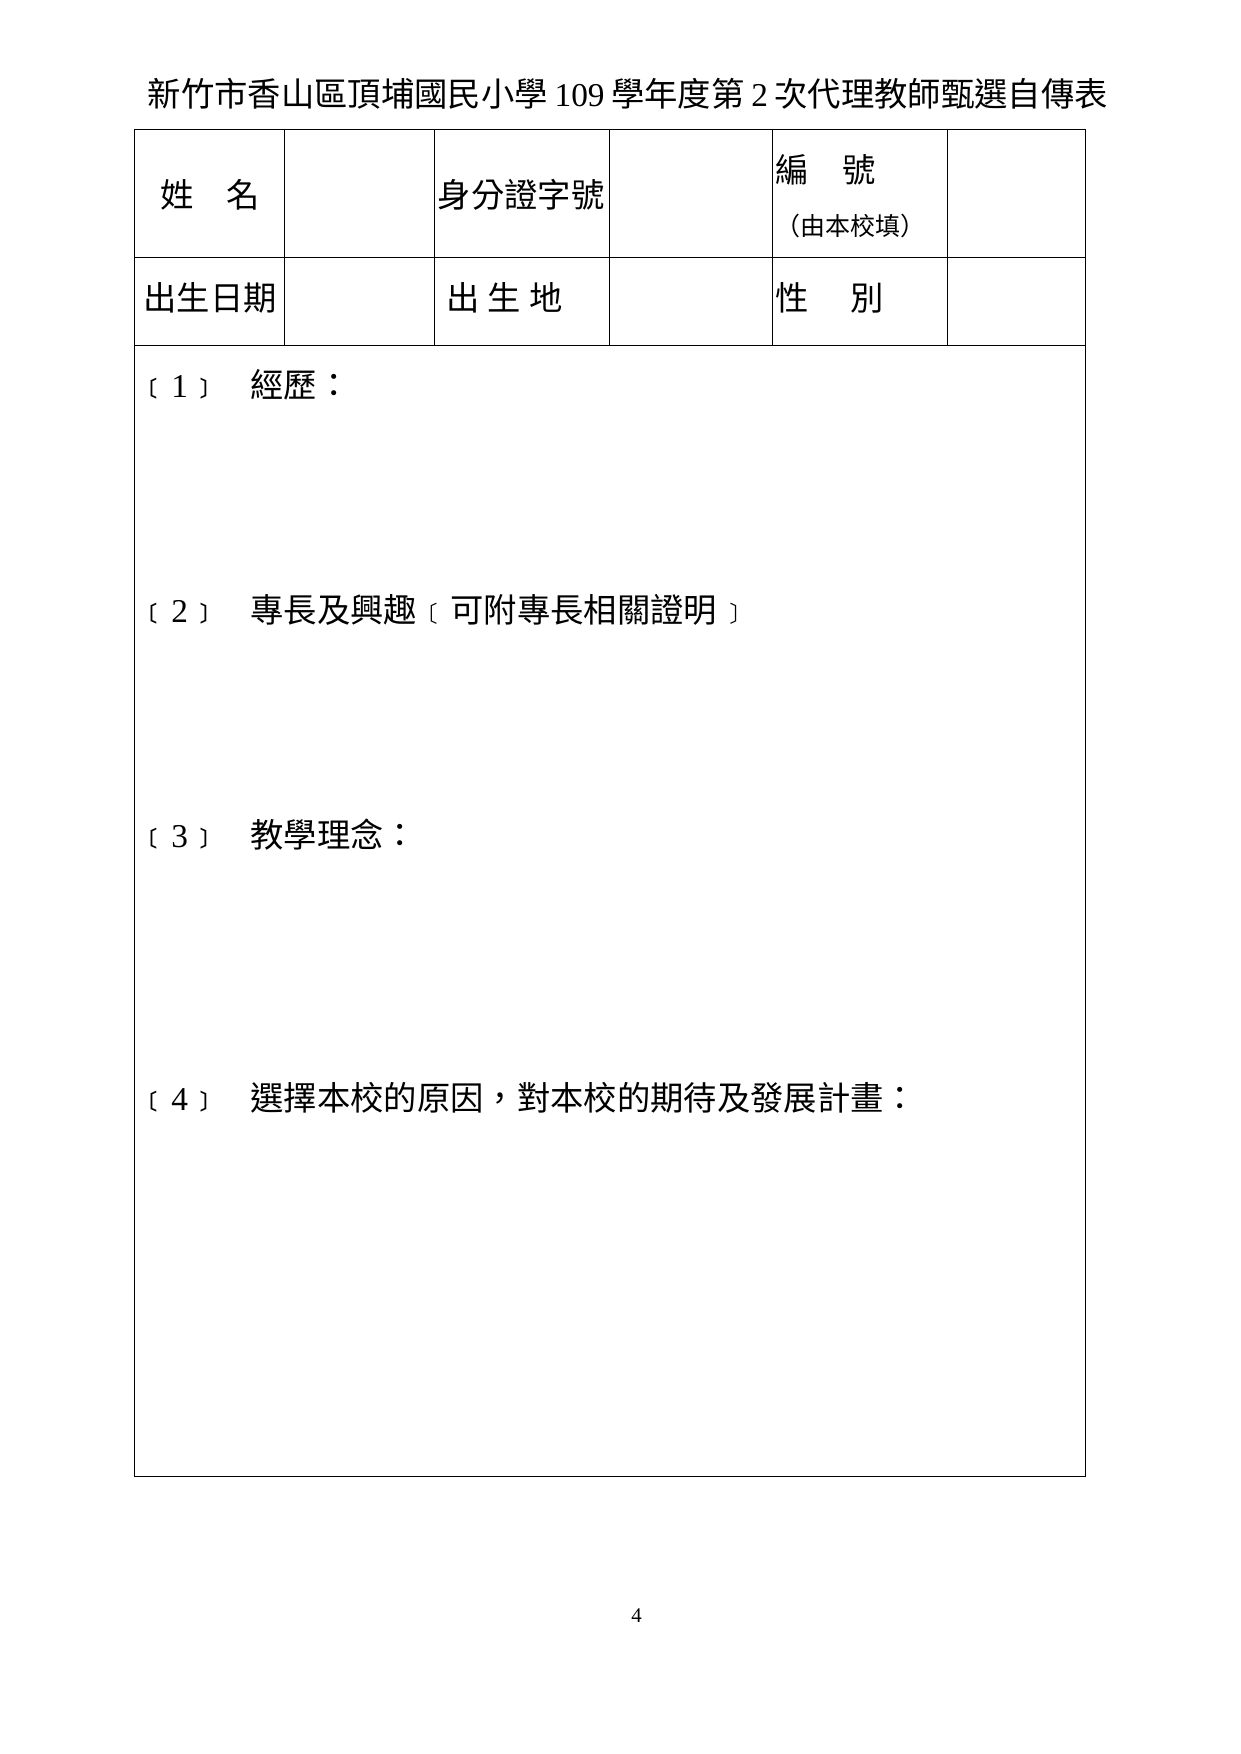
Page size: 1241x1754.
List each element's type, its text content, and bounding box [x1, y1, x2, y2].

table_header 姓 名 [135, 130, 284, 257]
text 新竹市香山區頂埔國民小學109學年度第2次代理教師甄選自傳表 [148, 54, 1125, 129]
table_cell 經歷： 專長及興趣﹝可附專長相關證明﹞ 教學理念： 選擇本校的原因，對本校的期待及發展計畫： [135, 346, 1085, 1476]
table_cell 性 別 [773, 258, 947, 345]
table_cell [948, 258, 1085, 345]
table_header [285, 130, 434, 257]
table_cell （由本校填） [773, 205, 947, 257]
table_cell 出生日期 [135, 258, 284, 345]
table_cell [948, 205, 1085, 257]
table_header 身分證字號 [435, 130, 609, 257]
table_cell 出 生 地 [435, 258, 609, 345]
table_header [948, 130, 1085, 205]
table_cell [610, 258, 772, 345]
table_header 編 號 [773, 130, 947, 205]
table_header [610, 130, 772, 257]
table_cell [285, 258, 434, 345]
